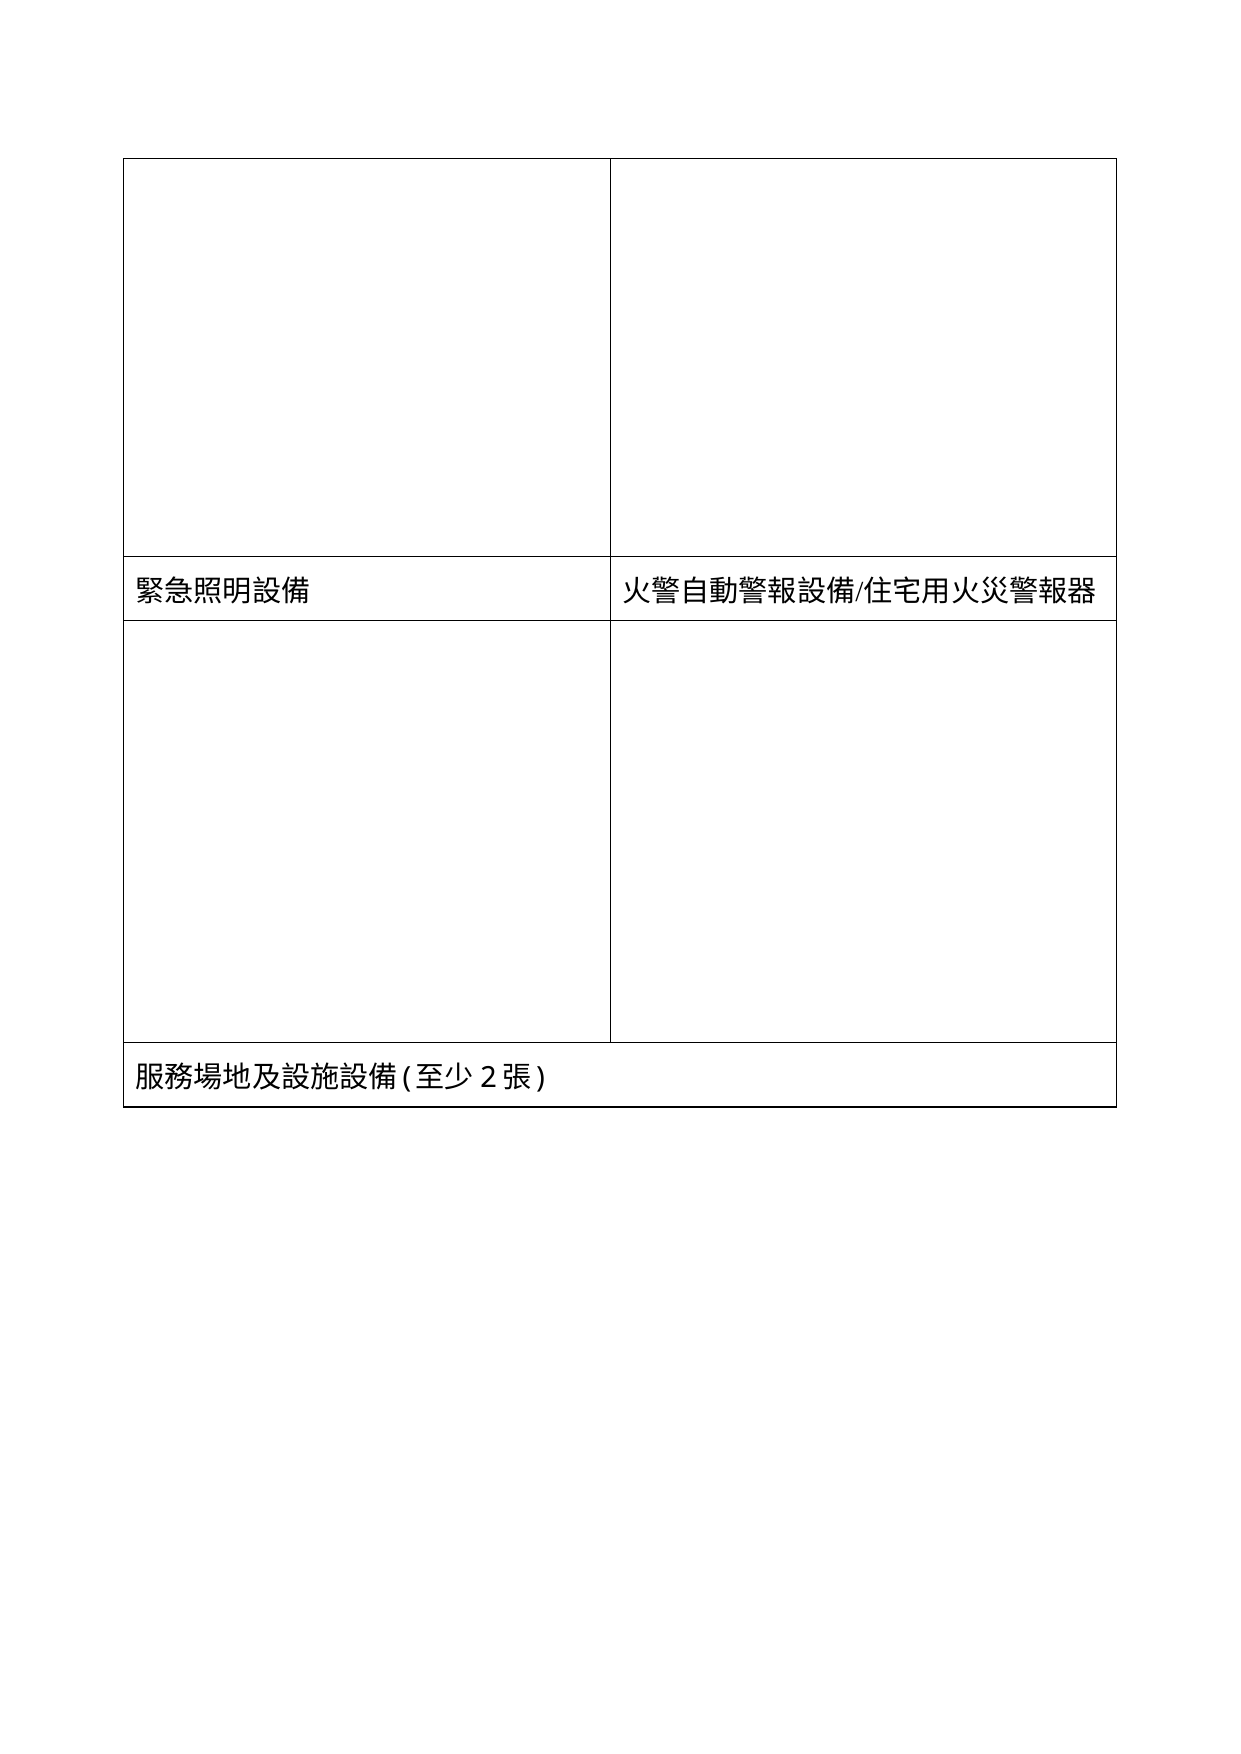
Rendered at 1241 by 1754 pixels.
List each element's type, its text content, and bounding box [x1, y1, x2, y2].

table_cell 緊急照明設備 [124, 557, 610, 620]
table_cell [611, 621, 1116, 1042]
table_cell 火警自動警報設備/住宅用火災警報器 [611, 557, 1116, 620]
table_cell [124, 621, 610, 1042]
table_cell [124, 159, 610, 556]
table_cell [611, 159, 1116, 556]
table_cell 服務場地及設施設備(至少2張) [124, 1043, 1116, 1106]
